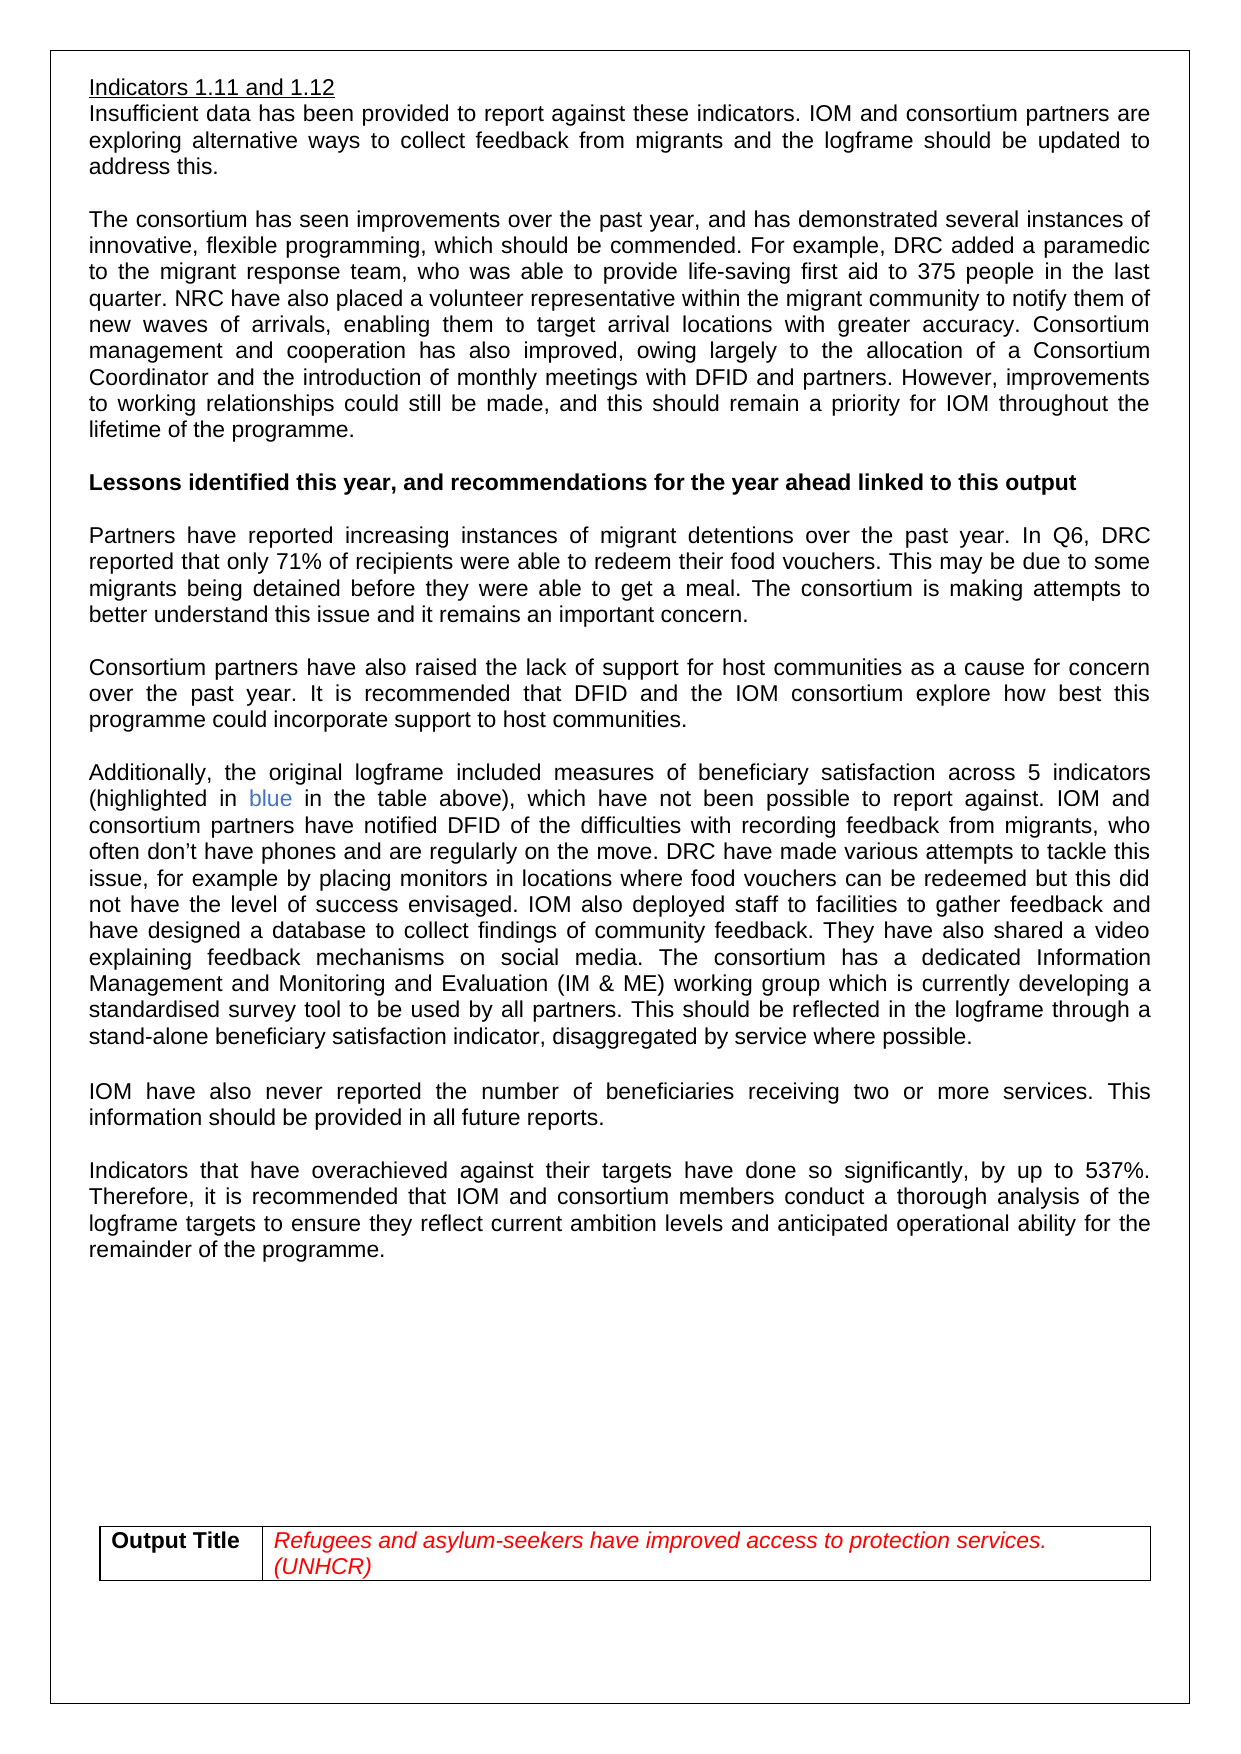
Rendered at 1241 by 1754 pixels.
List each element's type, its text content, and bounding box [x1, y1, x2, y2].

text Indicators that have overachieved against their targets have done so significantly, by up to 537%. Therefore, it is recommended that IOM and consortium members conduct a thorough analysis of the logframe targets to ensure they reflect current ambition levels and anticipated operational ability for the remainder of the programme. [89, 1157, 1152, 1262]
text Lessons identified this year, and recommendations for the year ahead linked to this output [89, 469, 1152, 496]
text Insufficient data has been provided to report against these indicators. IOM and consortium partners are exploring alternative ways to collect feedback from migrants and the logframe should be updated to address this. [89, 100, 1152, 179]
text The consortium has seen improvements over the past year, and has demonstrated several instances of innovative, flexible programming, which should be commended. For example, DRC added a paramedic to the migrant response team, who was able to provide life-saving first aid to 375 people in the last quarter. NRC have also placed a volunteer representative within the migrant community to notify them of new waves of arrivals, enabling them to target arrival locations with greater accuracy. Consortium management and cooperation has also improved, owing largely to the allocation of a Consortium Coordinator and the introduction of monthly meetings with DFID and partners. However, improvements to working relationships could still be made, and this should remain a priority for IOM throughout the lifetime of the programme. [89, 206, 1152, 443]
table_header Refugees and asylum-seekers have improved access to protection services. (UNHCR) [263, 1527, 1150, 1579]
table_header Output Title [101, 1527, 262, 1579]
text Additionally, the original logframe included measures of beneficiary satisfaction across 5 indicators (highlighted in blue in the table above), which have not been possible to report against. IOM and consortium partners have notified DFID of the difficulties with recording feedback from migrants, who often don’t have phones and are regularly on the move. DRC have made various attempts to tackle this issue, for example by placing monitors in locations where food vouchers can be redeemed but this did not have the level of success envisaged. IOM also deployed staff to facilities to gather feedback and have designed a database to collect findings of community feedback. They have also shared a video explaining feedback mechanisms on social media. The consortium has a dedicated Information Management and Monitoring and Evaluation (IM & ME) working group which is currently developing a standardised survey tool to be used by all partners. This should be reflected in the logframe through a stand-alone beneficiary satisfaction indicator, disaggregated by service where possible. [89, 759, 1152, 1049]
text IOM have also never reported the number of beneficiaries receiving two or more services. This information should be provided in all future reports. [89, 1078, 1152, 1130]
text Partners have reported increasing instances of migrant detentions over the past year. In Q6, DRC reported that only 71% of recipients were able to redeem their food vouchers. This may be due to some migrants being detained before they were able to get a meal. The consortium is making attempts to better understand this issue and it remains an important concern. [89, 522, 1152, 627]
text Consortium partners have also raised the lack of support for host communities as a cause for concern over the past year. It is recommended that DFID and the IOM consortium explore how best this programme could incorporate support to host communities. [89, 654, 1152, 733]
text Indicators 1.11 and 1.12 [89, 74, 1152, 100]
